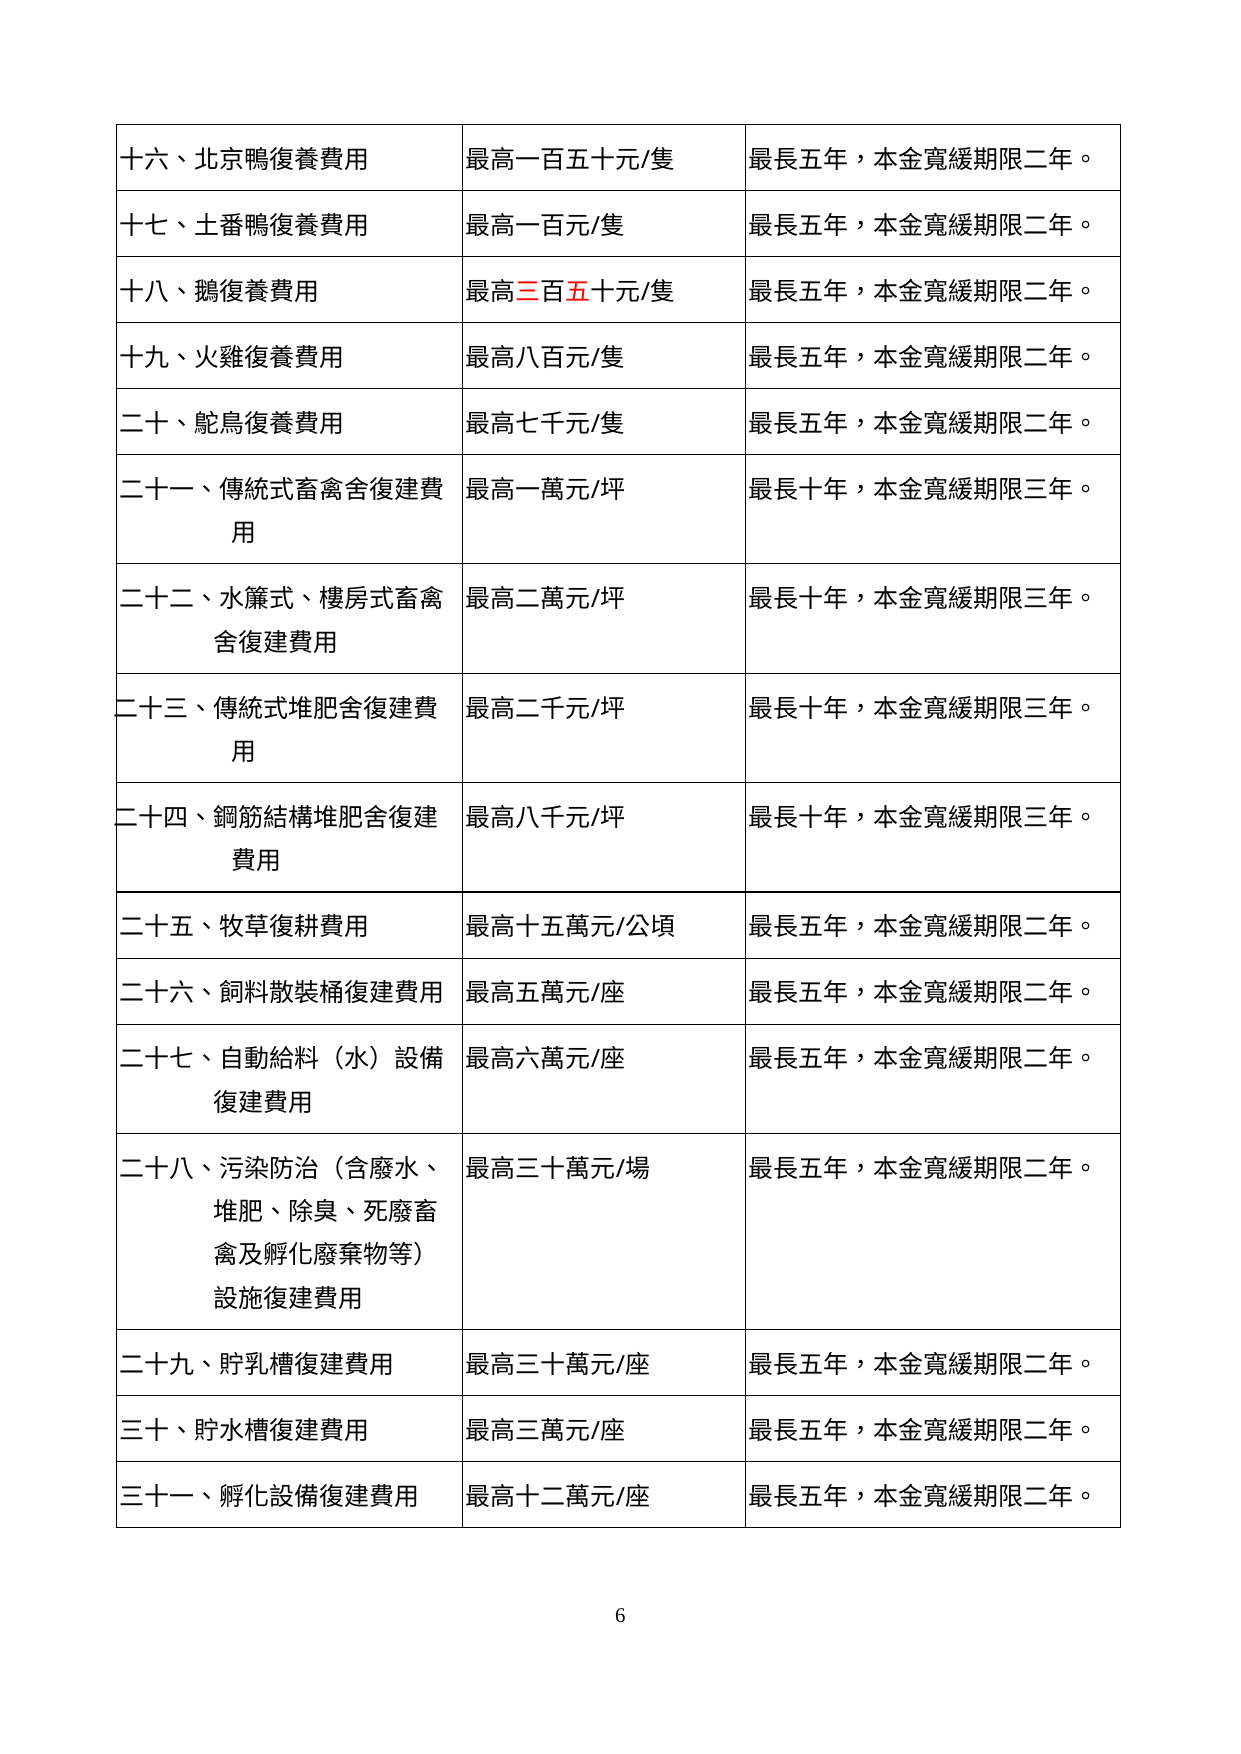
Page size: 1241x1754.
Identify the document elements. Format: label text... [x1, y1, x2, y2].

table_cell 二十三、傳統式堆肥舍復建費用 [117, 674, 462, 782]
table_cell 最高一百元/隻 [463, 191, 745, 256]
table_cell 二十五、牧草復耕費用 [117, 893, 462, 957]
table_cell 二十九、貯乳槽復建費用 [117, 1330, 462, 1395]
table_cell 最高八百元/隻 [463, 323, 745, 388]
table_cell 最高一百五十元/隻 [463, 125, 745, 190]
table_cell 最長五年，本金寬緩期限二年。 [746, 893, 1120, 957]
table_cell 最長十年，本金寬緩期限三年。 [746, 564, 1120, 673]
table_cell 最高三百五十元/隻 [463, 257, 745, 322]
table_cell 最高三十萬元/座 [463, 1330, 745, 1395]
table_cell 最長五年，本金寬緩期限二年。 [746, 1330, 1120, 1395]
table_cell 二十四、鋼筋結構堆肥舍復建費用 [117, 783, 462, 891]
table_cell 最高二千元/坪 [463, 674, 745, 782]
table_cell 二十一、傳統式畜禽舍復建費用 [117, 455, 462, 563]
table_cell 最長五年，本金寬緩期限二年。 [746, 125, 1120, 190]
table_cell 二十八、污染防治（含廢水、堆肥、除臭、死廢畜禽及孵化廢棄物等）設施復建費用 [117, 1134, 462, 1329]
table_cell 最高一萬元/坪 [463, 455, 745, 563]
table_cell 十八、鵝復養費用 [117, 257, 462, 322]
table_cell 十七、土番鴨復養費用 [117, 191, 462, 256]
table_cell 最長五年，本金寬緩期限二年。 [746, 389, 1120, 454]
table_cell 最長十年，本金寬緩期限三年。 [746, 674, 1120, 782]
table_cell 最高三十萬元/場 [463, 1134, 745, 1329]
table_cell 最長五年，本金寬緩期限二年。 [746, 257, 1120, 322]
table_cell 最長五年，本金寬緩期限二年。 [746, 323, 1120, 388]
table_cell 最高七千元/隻 [463, 389, 745, 454]
table_cell 二十六、飼料散裝桶復建費用 [117, 959, 462, 1023]
table_cell 二十、鴕鳥復養費用 [117, 389, 462, 454]
table_cell 十六、北京鴨復養費用 [117, 125, 462, 190]
table_cell 最長十年，本金寬緩期限三年。 [746, 455, 1120, 563]
table_cell 最長五年，本金寬緩期限二年。 [746, 1396, 1120, 1461]
table_cell 最高五萬元/座 [463, 959, 745, 1023]
table_cell 最長十年，本金寬緩期限三年。 [746, 783, 1120, 891]
table_cell 最高十五萬元/公頃 [463, 893, 745, 957]
table_cell 十九、火雞復養費用 [117, 323, 462, 388]
table_cell 最長五年，本金寬緩期限二年。 [746, 959, 1120, 1023]
table_cell 最高十二萬元/座 [463, 1462, 745, 1527]
table_cell 三十、貯水槽復建費用 [117, 1396, 462, 1461]
table_cell 最高三萬元/座 [463, 1396, 745, 1461]
table_cell 最高二萬元/坪 [463, 564, 745, 673]
table_cell 最長五年，本金寬緩期限二年。 [746, 191, 1120, 256]
table_cell 最高八千元/坪 [463, 783, 745, 891]
table_cell 最長五年，本金寬緩期限二年。 [746, 1462, 1120, 1527]
table_cell 二十七、自動給料（水）設備復建費用 [117, 1025, 462, 1133]
table_cell 最長五年，本金寬緩期限二年。 [746, 1134, 1120, 1329]
table_cell 最長五年，本金寬緩期限二年。 [746, 1025, 1120, 1133]
table_cell 三十一、孵化設備復建費用 [117, 1462, 462, 1527]
table_cell 二十二、水簾式、樓房式畜禽舍復建費用 [117, 564, 462, 673]
table_cell 最高六萬元/座 [463, 1025, 745, 1133]
